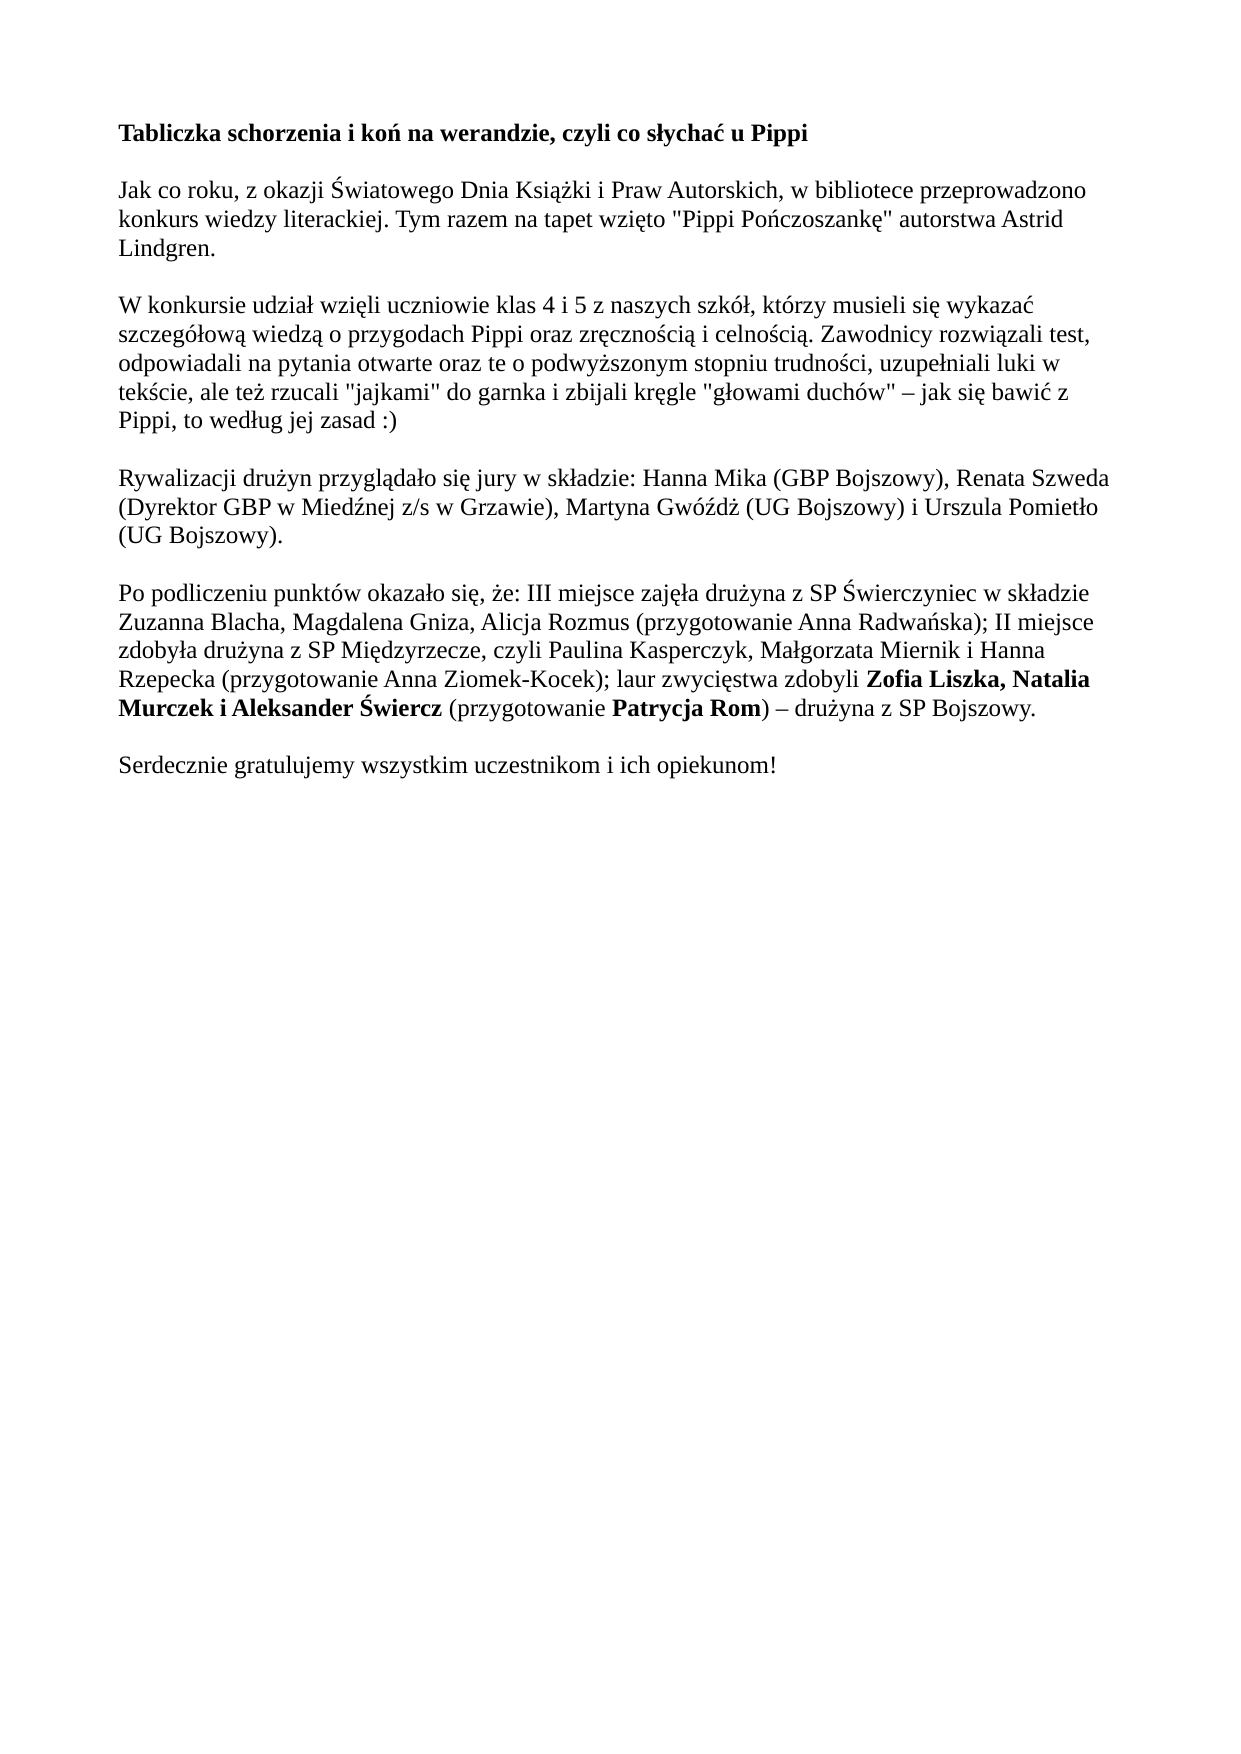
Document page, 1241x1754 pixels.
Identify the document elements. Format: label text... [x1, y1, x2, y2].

text Serdecznie gratulujemy wszystkim uczestnikom i ich opiekunom! [118, 751, 1122, 779]
text Po podliczeniu punktów okazało się, że: III miejsce zajęła drużyna z SP Świerczyniec w składzie Zuzanna Blacha, Magdalena Gniza, Alicja Rozmus (przygotowanie Anna Radwańska); II miejsce zdobyła drużyna z SP Międzyrzecze, czyli Paulina Kasperczyk, Małgorzata Miernik i Hanna Rzepecka (przygotowanie Anna Ziomek-Kocek); laur zwycięstwa zdobyli Zofia Liszka, Natalia Murczek i Aleksander Świercz (przygotowanie Patrycja Rom) – drużyna z SP Bojszowy. [118, 578, 1122, 722]
text Jak co roku, z okazji Światowego Dnia Książki i Praw Autorskich, w bibliotece przeprowadzono konkurs wiedzy literackiej. Tym razem na tapet wzięto "Pippi Pończoszankę" autorstwa Astrid Lindgren. [118, 176, 1122, 262]
text W konkursie udział wzięli uczniowie klas 4 i 5 z naszych szkół, którzy musieli się wykazać szczegółową wiedzą o przygodach Pippi oraz zręcznością i celnością. Zawodnicy rozwiązali test, odpowiadali na pytania otwarte oraz te o podwyższonym stopniu trudności, uzupełniali luki w tekście, ale też rzucali "jajkami" do garnka i zbijali kręgle "głowami duchów" – jak się bawić z Pippi, to według jej zasad :) [118, 291, 1122, 434]
text Tabliczka schorzenia i koń na werandzie, czyli co słychać u Pippi [118, 118, 1122, 147]
text Rywalizacji drużyn przyglądało się jury w składzie: Hanna Mika (GBP Bojszowy), Renata Szweda (Dyrektor GBP w Miedźnej z/s w Grzawie), Martyna Gwóźdż (UG Bojszowy) i Urszula Pomietło (UG Bojszowy). [118, 463, 1122, 549]
